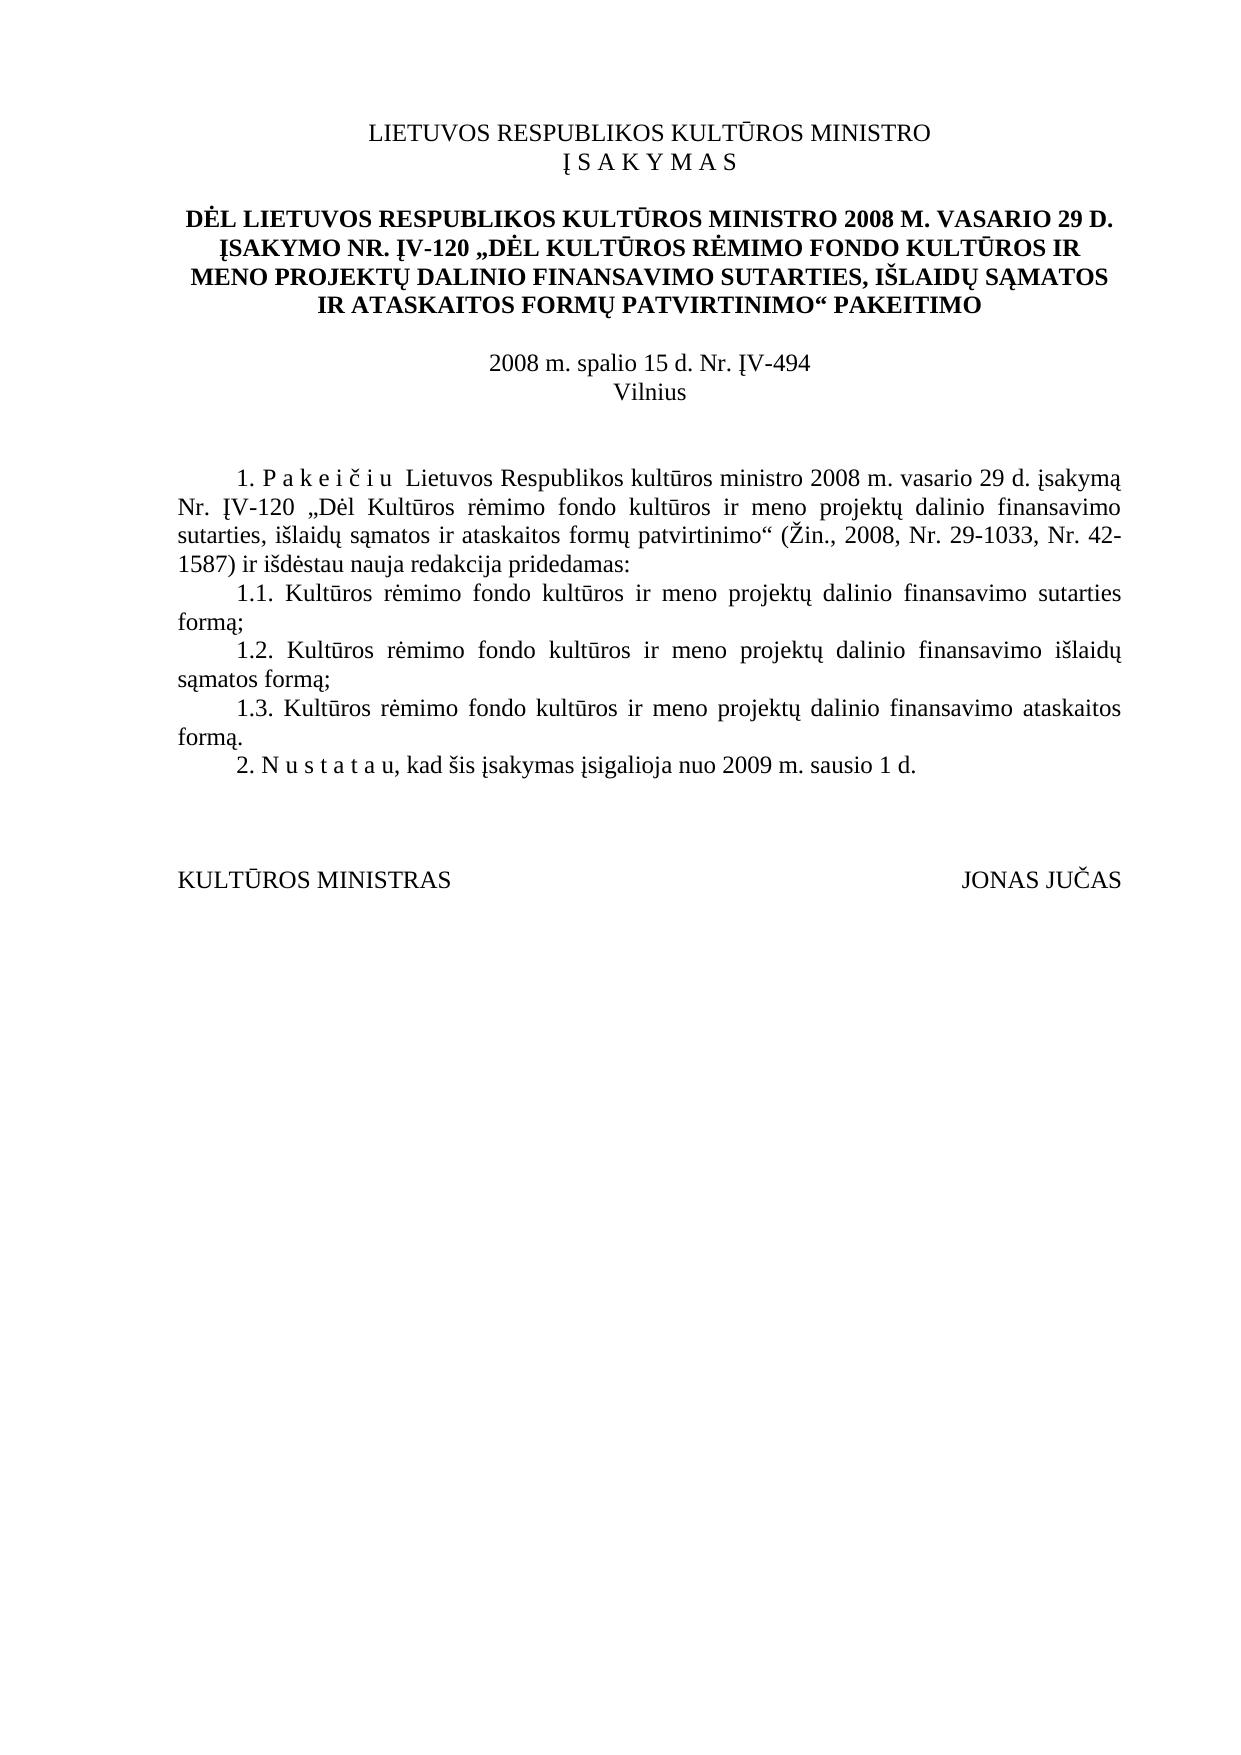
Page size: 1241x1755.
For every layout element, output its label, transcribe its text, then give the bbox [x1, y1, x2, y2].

text 1.1. Kultūros rėmimo fondo kultūros ir meno projektų dalinio finansavimo sutarties formą; [177, 578, 1122, 636]
text DĖL LIETUVOS RESPUBLIKOS KULTŪROS MINISTRO 2008 M. VASARIO 29 D. ĮSAKYMO NR. ĮV-120 „DĖL KULTŪROS RĖMIMO FONDO KULTŪROS IR MENO PROJEKTŲ DALINIO FINANSAVIMO SUTARTIES, IŠLAIDŲ SĄMATOS IR ATASKAITOS FORMŲ PATVIRTINIMO“ PAKEITIMO [177, 204, 1122, 319]
text 1.3. Kultūros rėmimo fondo kultūros ir meno projektų dalinio finansavimo ataskaitos formą. [177, 693, 1122, 751]
text 2. Nustatau, kad šis įsakymas įsigalioja nuo 2009 m. sausio 1 d. [177, 751, 1122, 779]
text 1.2. Kultūros rėmimo fondo kultūros ir meno projektų dalinio finansavimo išlaidų sąmatos formą; [177, 636, 1122, 693]
text KULTŪROS MINISTRAS JONAS JUČAS [177, 866, 1122, 894]
text Vilnius [177, 377, 1122, 406]
text ĮSAKYMAS [177, 147, 1122, 176]
text LIETUVOS RESPUBLIKOS KULTŪROS MINISTRO [177, 118, 1122, 147]
text 1. Pakeičiu Lietuvos Respublikos kultūros ministro 2008 m. vasario 29 d. įsakymą Nr. ĮV-120 „Dėl Kultūros rėmimo fondo kultūros ir meno projektų dalinio finansavimo sutarties, išlaidų sąmatos ir ataskaitos formų patvirtinimo“ (Žin., 2008, Nr. 29-1033, Nr. 42-1587) ir išdėstau nauja redakcija pridedamas: [177, 463, 1122, 578]
text 2008 m. spalio 15 d. Nr. ĮV-494 [177, 348, 1122, 377]
